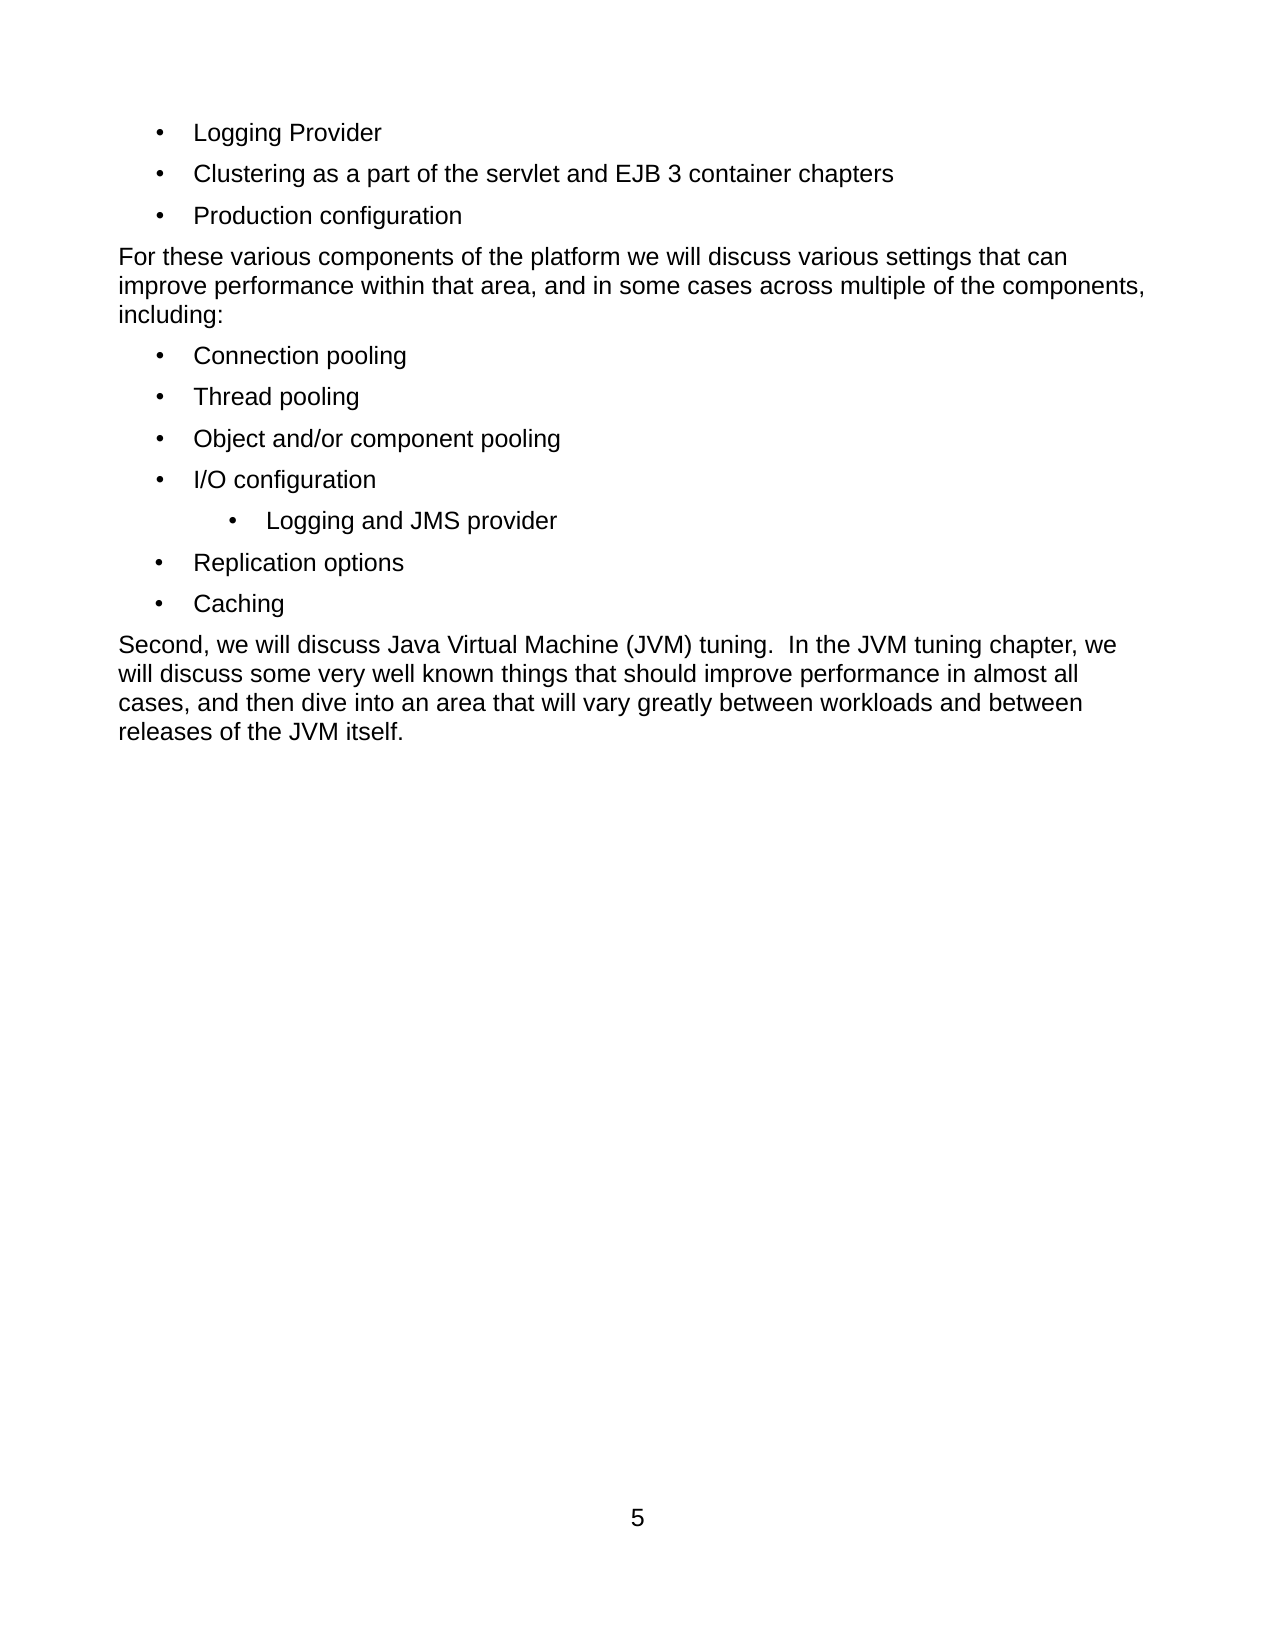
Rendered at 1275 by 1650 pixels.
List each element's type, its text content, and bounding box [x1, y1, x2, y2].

list Caching [154, 589, 1157, 618]
list Clustering as a part of the servlet and EJB 3 container chapters [156, 159, 1157, 188]
list Replication options [154, 548, 1157, 577]
list Logging Provider [156, 118, 1157, 147]
text Second, we will discuss Java Virtual Machine (JVM) tuning. In the JVM tuning chapter, we will discuss some very well known things that should improve performance in almost all cases, and then dive into an area that will vary greatly between workloads and between releases of the JVM itself. [118, 630, 1157, 745]
list Object and/or component pooling [156, 424, 1157, 452]
list I/O configuration [156, 465, 1157, 494]
list Production configuration [156, 201, 1157, 230]
text For these various components of the platform we will discuss various settings that can improve performance within that area, and in some cases across multiple of the components, including: [118, 242, 1157, 328]
list Connection pooling [156, 341, 1157, 370]
list Thread pooling [156, 382, 1157, 411]
list Logging and JMS provider [228, 506, 1157, 535]
